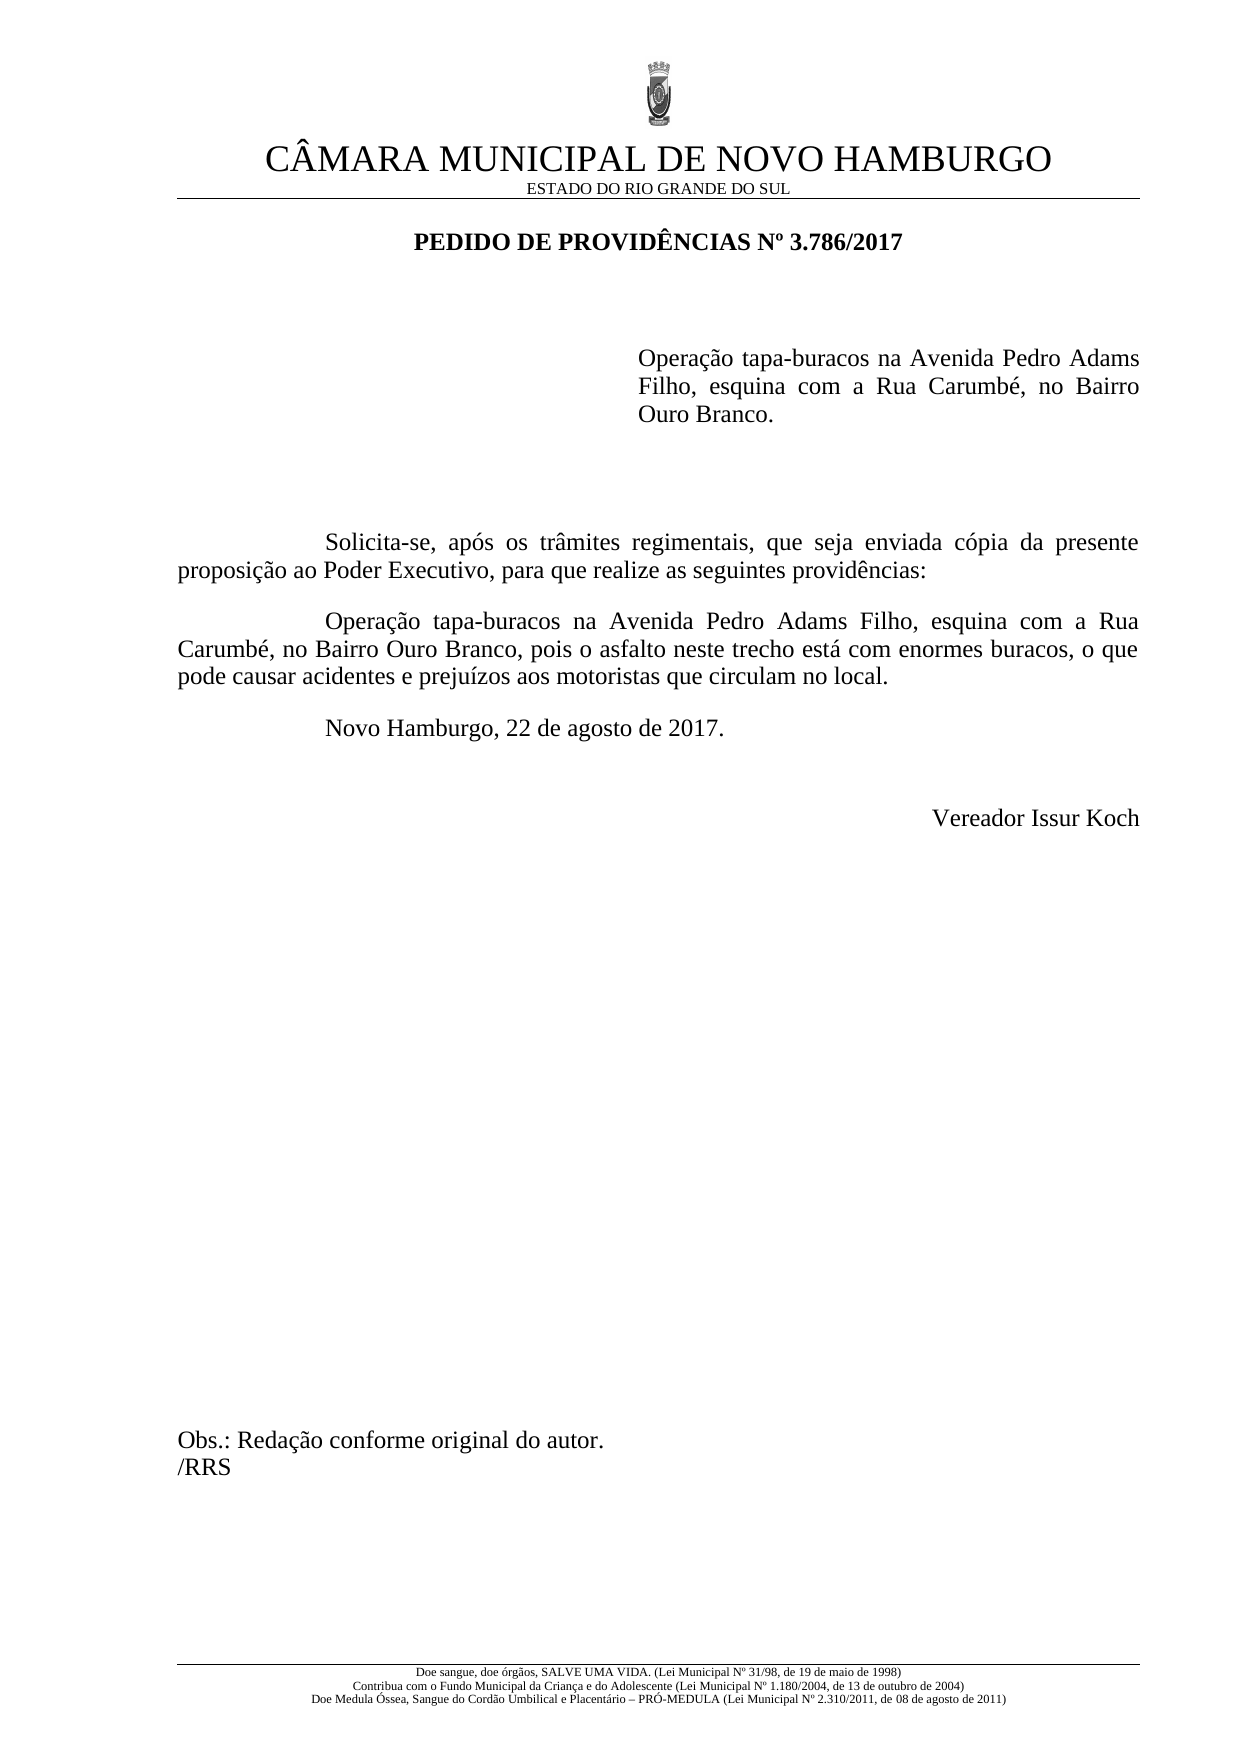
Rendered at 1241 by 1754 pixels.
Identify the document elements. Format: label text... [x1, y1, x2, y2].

text Operação tapa-buracos na Avenida Pedro Adams Filho, esquina com a Rua Carumbé, no Bairro Ouro Branco. [638, 344, 1140, 428]
text Solicita-se, após os trâmites regimentais, que seja enviada cópia da presente proposição ao Poder Executivo, para que realize as seguintes providências: [177, 528, 1140, 583]
text Novo Hamburgo, 22 de agosto de 2017. [177, 714, 1140, 741]
text PEDIDO DE PROVIDÊNCIAS Nº 3.786/2017 [177, 228, 1140, 256]
text Obs.: Redação conforme original do autor. [177, 1426, 1140, 1453]
text /RRS [177, 1453, 1140, 1481]
text Vereador Issur Koch [177, 804, 1140, 832]
text Operação tapa-buracos na Avenida Pedro Adams Filho, esquina com a Rua Carumbé, no Bairro Ouro Branco, pois o asfalto neste trecho está com enormes buracos, o que pode causar acidentes e prejuízos aos motoristas que circulam no local. [177, 607, 1140, 690]
